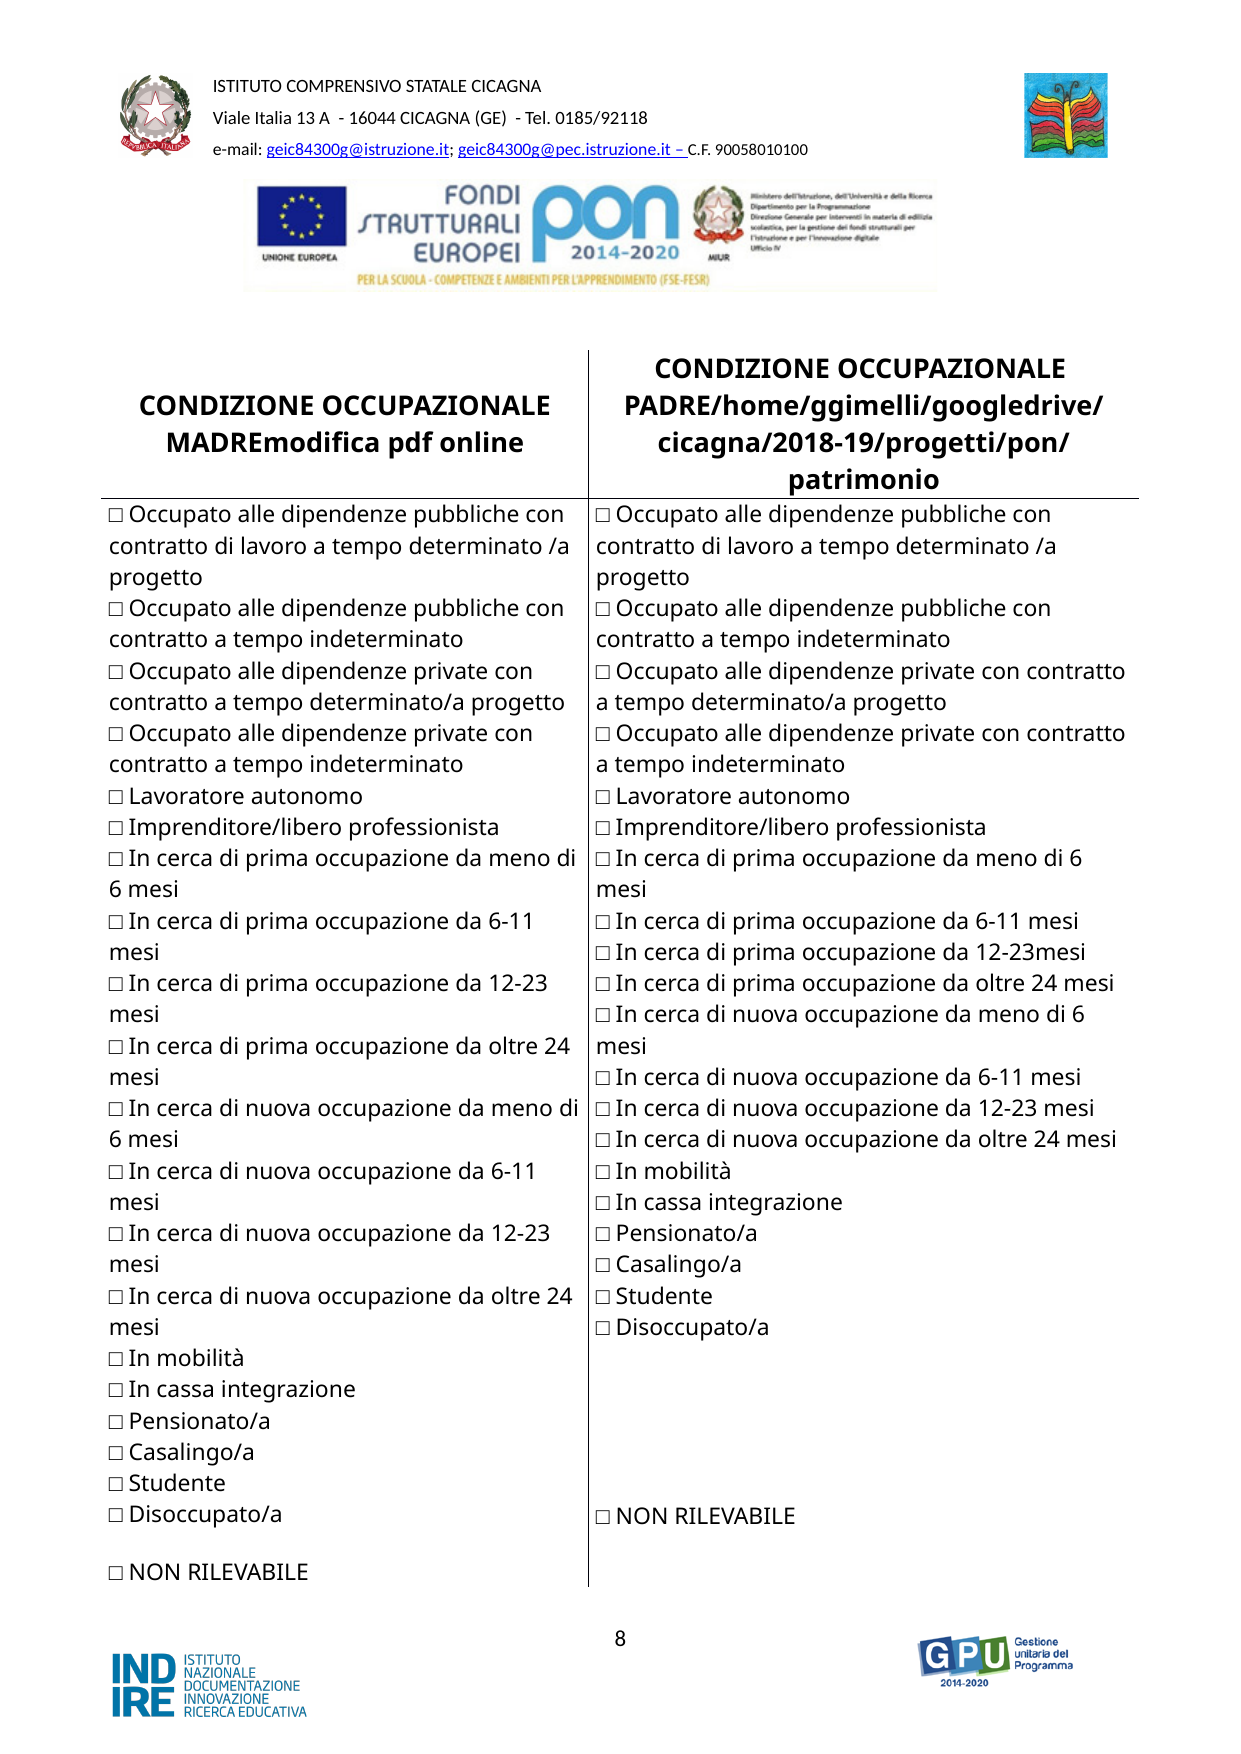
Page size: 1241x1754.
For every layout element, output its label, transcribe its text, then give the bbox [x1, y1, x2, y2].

picture [909, 1611, 1085, 1710]
table_header CONDIZIONE OCCUPAZIONALE PADRE/home/ggimelli/googledrive/cicagna/2018-19/progetti/pon/patrimonio [589, 350, 1139, 497]
table_header CONDIZIONE OCCUPAZIONALE MADREmodifica pdf online [101, 350, 588, 497]
table_cell □ Occupato alle dipendenze pubbliche con contratto di lavoro a tempo determinato /a progetto □ Occupato alle dipendenze pubbliche con contratto a tempo indeterminato □ Occupato alle dipendenze private con contratto a tempo determinato/a progetto □ Occupato alle dipendenze private con contratto a tempo indeterminato □ Lavoratore autonomo □ Imprenditore/libero professionista □ In cerca di prima occupazione da meno di 6 mesi □ In cerca di prima occupazione da 6-11 mesi □ In cerca di prima occupazione da 12-23mesi □ In cerca di prima occupazione da oltre 24 mesi □ In cerca di nuova occupazione da meno di 6 mesi □ In cerca di nuova occupazione da 6-11 mesi □ In cerca di nuova occupazione da 12-23 mesi □ In cerca di nuova occupazione da oltre 24 mesi □ In mobilità □ In cassa integrazione □ Pensionato/a □ Casalingo/a □ Studente □ Disoccupato/a □ NON RILEVABILE [589, 499, 1139, 1587]
picture [118, 73, 193, 158]
table_cell □ Occupato alle dipendenze pubbliche con contratto di lavoro a tempo determinato /a progetto □ Occupato alle dipendenze pubbliche con contratto a tempo indeterminato □ Occupato alle dipendenze private con contratto a tempo determinato/a progetto □ Occupato alle dipendenze private con contratto a tempo indeterminato □ Lavoratore autonomo □ Imprenditore/libero professionista □ In cerca di prima occupazione da meno di 6 mesi □ In cerca di prima occupazione da 6-11 mesi □ In cerca di prima occupazione da 12-23 mesi □ In cerca di prima occupazione da oltre 24 mesi □ In cerca di nuova occupazione da meno di 6 mesi □ In cerca di nuova occupazione da 6-11 mesi □ In cerca di nuova occupazione da 12-23 mesi □ In cerca di nuova occupazione da oltre 24 mesi □ In mobilità □ In cassa integrazione □ Pensionato/a □ Casalingo/a □ Studente □ Disoccupato/a □ NON RILEVABILE [101, 499, 588, 1587]
picture [109, 1652, 313, 1718]
picture [243, 179, 938, 292]
picture [1024, 73, 1108, 158]
